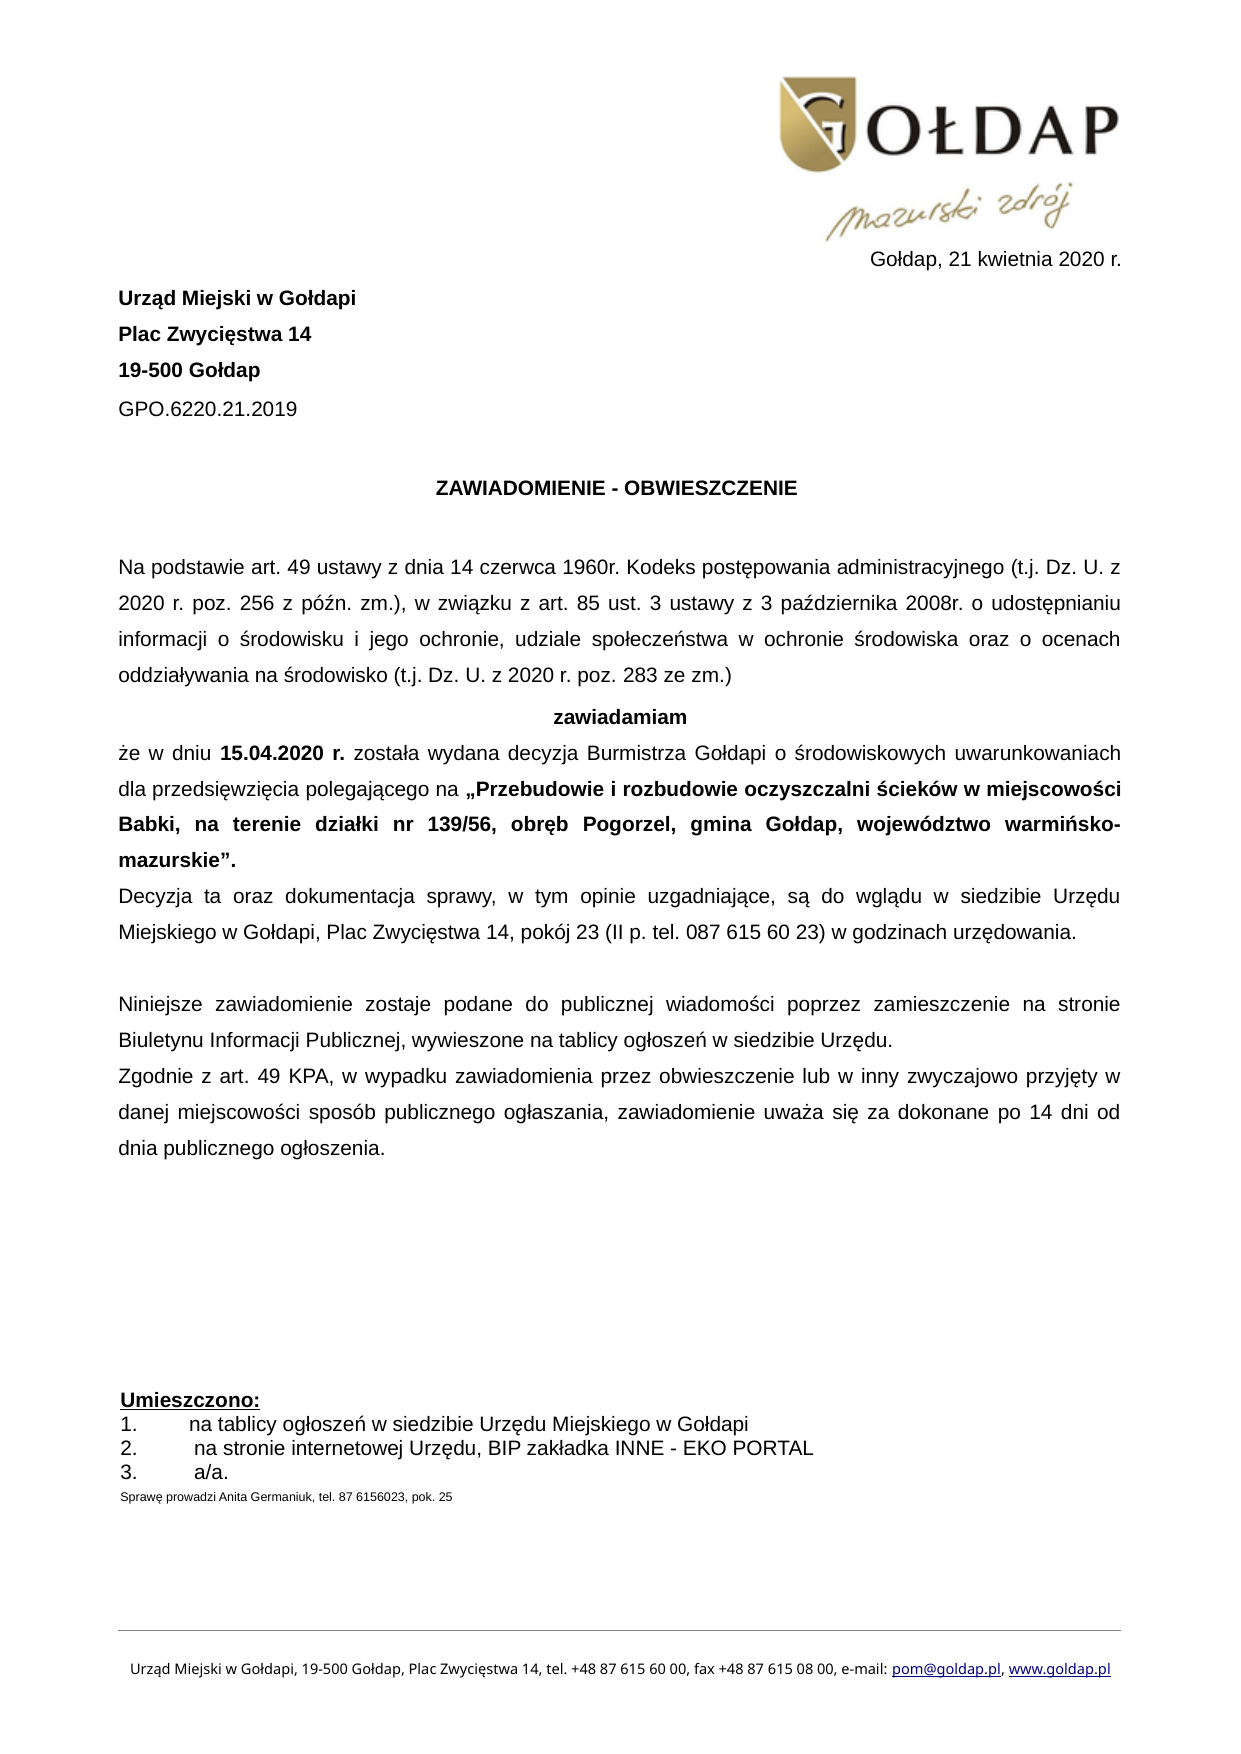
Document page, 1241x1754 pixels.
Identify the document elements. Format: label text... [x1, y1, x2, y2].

text GPO.6220.21.2019 [118, 397, 1122, 421]
text Umieszczono: [120, 1388, 1122, 1412]
text zawiadamiam [118, 704, 1122, 728]
text ZAWIADOMIENIE - OBWIESZCZENIE [118, 476, 1122, 500]
text Plac Zwycięstwa 14 [118, 322, 1122, 346]
list na tablicy ogłoszeń w siedzibie Urzędu Miejskiego w Gołdapi [120, 1412, 1122, 1436]
text Zgodnie z art. 49 KPA, w wypadku zawiadomienia przez obwieszczenie lub w inny zwyczajowo przyjęty w danej miejscowości sposób publicznego ogłaszania, zawiadomienie uważa się za dokonane po 14 dni od dnia publicznego ogłoszenia. [118, 1064, 1122, 1160]
text Niniejsze zawiadomienie zostaje podane do publicznej wiadomości poprzez zamieszczenie na stronie Biuletynu Informacji Publicznej, wywieszone na tablicy ogłoszeń w siedzibie Urzędu. [118, 992, 1122, 1052]
text Sprawę prowadzi Anita Germaniuk, tel. 87 6156023, pok. 25 [120, 1489, 1122, 1504]
text Urząd Miejski w Gołdapi [118, 286, 1122, 310]
text że w dniu 15.04.2020 r. została wydana decyzja Burmistrza Gołdapi o środowiskowych uwarunkowaniach dla przedsięwzięcia polegającego na „Przebudowie i rozbudowie oczyszczalni ścieków w miejscowości Babki, na terenie działki nr 139/56, obręb Pogorzel, gmina Gołdap, województwo warmińsko-mazurskie”. [118, 740, 1122, 872]
text 19-500 Gołdap [118, 358, 1122, 382]
text Decyzja ta oraz dokumentacja sprawy, w tym opinie uzgadniające, są do wglądu w siedzibie Urzędu Miejskiego w Gołdapi, Plac Zwycięstwa 14, pokój 23 (II p. tel. 087 615 60 23) w godzinach urzędowania. [118, 884, 1122, 944]
text Gołdap, 21 kwietnia 2020 r. [118, 124, 1122, 271]
text 3. a/a. [120, 1459, 1122, 1483]
text Na podstawie art. 49 ustawy z dnia 14 czerwca 1960r. Kodeks postępowania administracyjnego (t.j. Dz. U. z 2020 r. poz. 256 z późn. zm.), w związku z art. 85 ust. 3 ustawy z 3 października 2008r. o udostępnianiu informacji o środowisku i jego ochronie, udziale społeczeństwa w ochronie środowiska oraz o ocenach oddziaływania na środowisko (t.j. Dz. U. z 2020 r. poz. 283 ze zm.) [118, 555, 1122, 687]
text 2. na stronie internetowej Urzędu, BIP zakładka INNE - EKO PORTAL [120, 1436, 1122, 1459]
